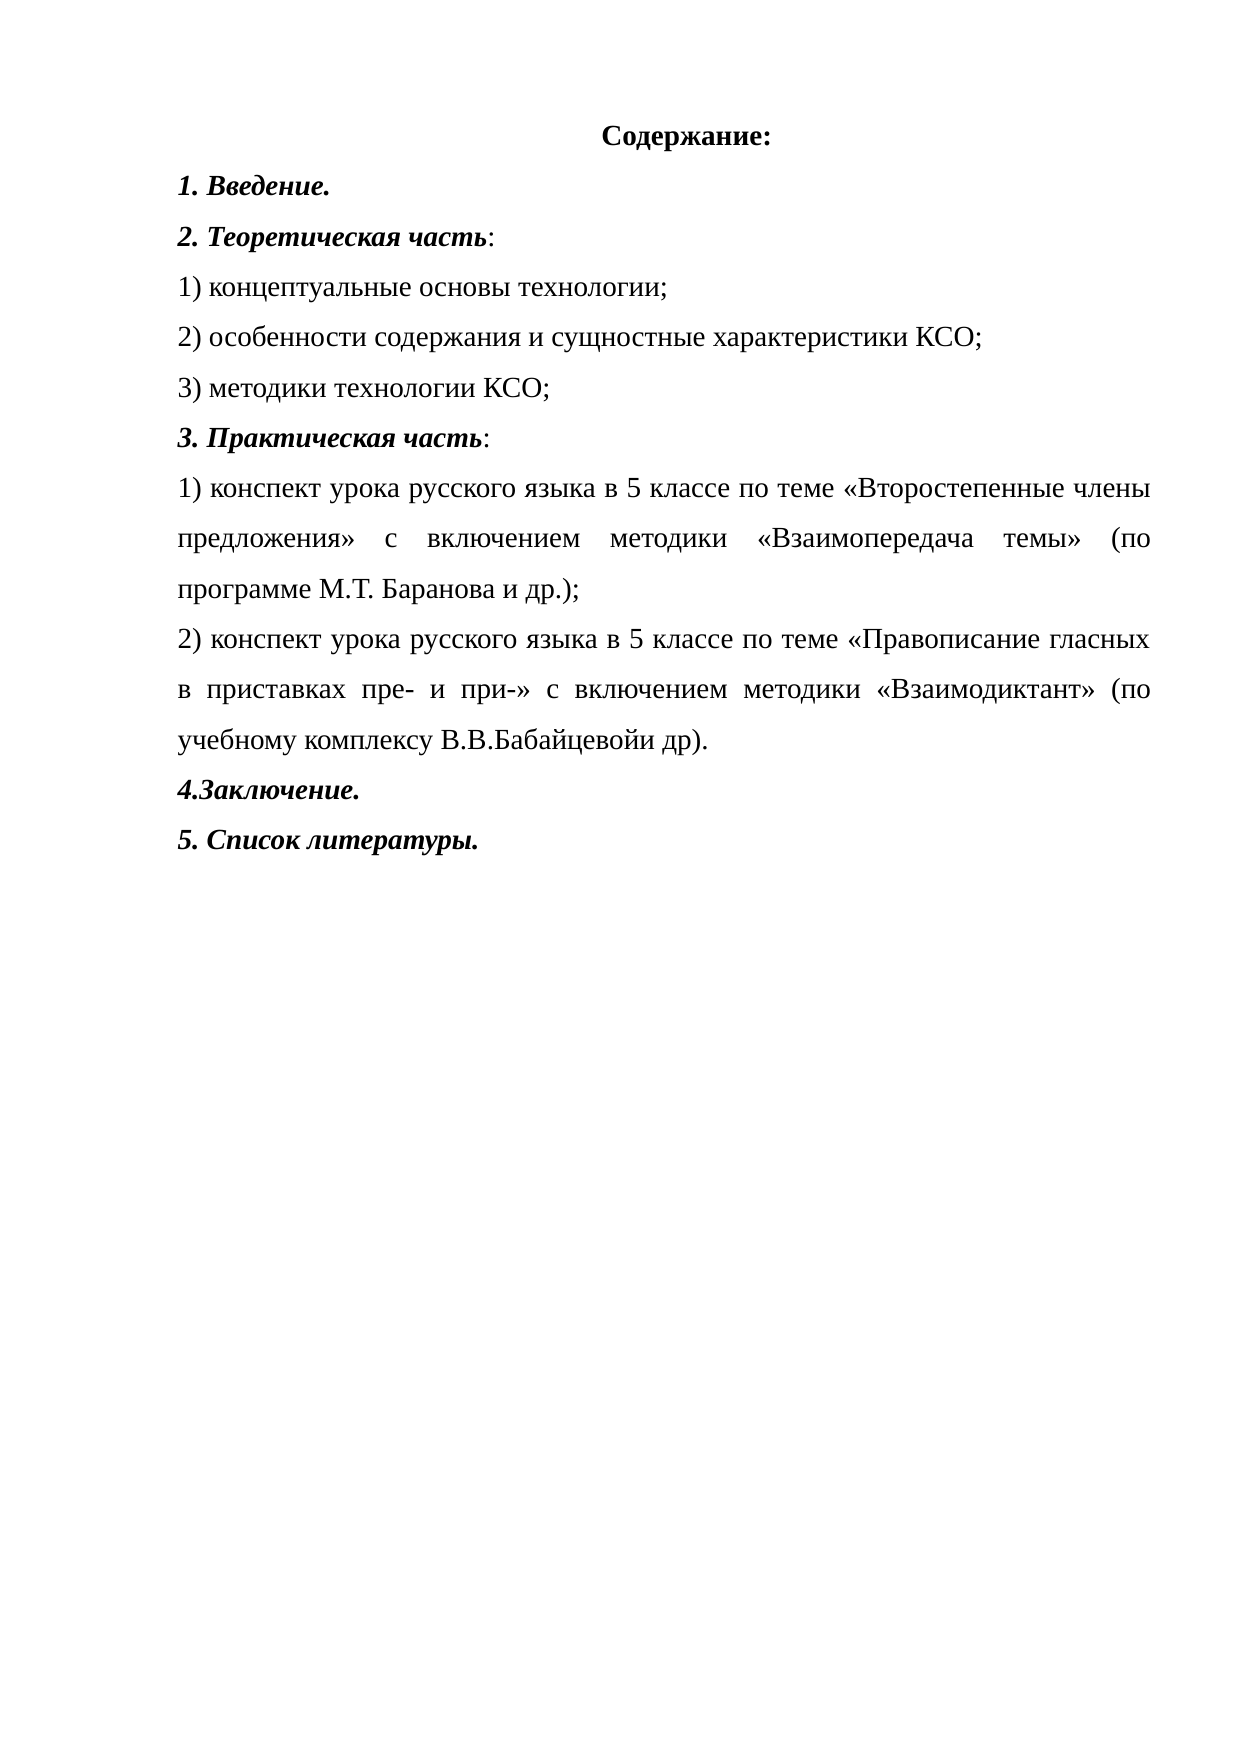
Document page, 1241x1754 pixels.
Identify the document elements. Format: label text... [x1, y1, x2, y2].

text 2) особенности содержания и сущностные характеристики КСО; [177, 319, 1152, 353]
text 5. Список литературы. [177, 822, 1152, 856]
text 2) конспект урока русского языка в 5 классе по теме «Правописание гласных в приставках пре- и при-» с включением методики «Взаимодиктант» (по учебному комплексу В.В.Бабайцевойи др). [177, 621, 1152, 755]
text 3) методики технологии КСО; [177, 370, 1152, 403]
text Содержание: [177, 118, 1152, 152]
text 4.Заключение. [177, 772, 1152, 806]
text 2. Теоретическая часть: [177, 219, 1152, 252]
text 1) конспект урока русского языка в 5 классе по теме «Второстепенные члены предложения» с включением методики «Взаимопередача темы» (по программе М.Т. Баранова и др.); [177, 470, 1152, 604]
text 3. Практическая часть: [177, 420, 1152, 453]
text 1. Введение. [177, 168, 1152, 202]
text 1) концептуальные основы технологии; [177, 269, 1152, 303]
